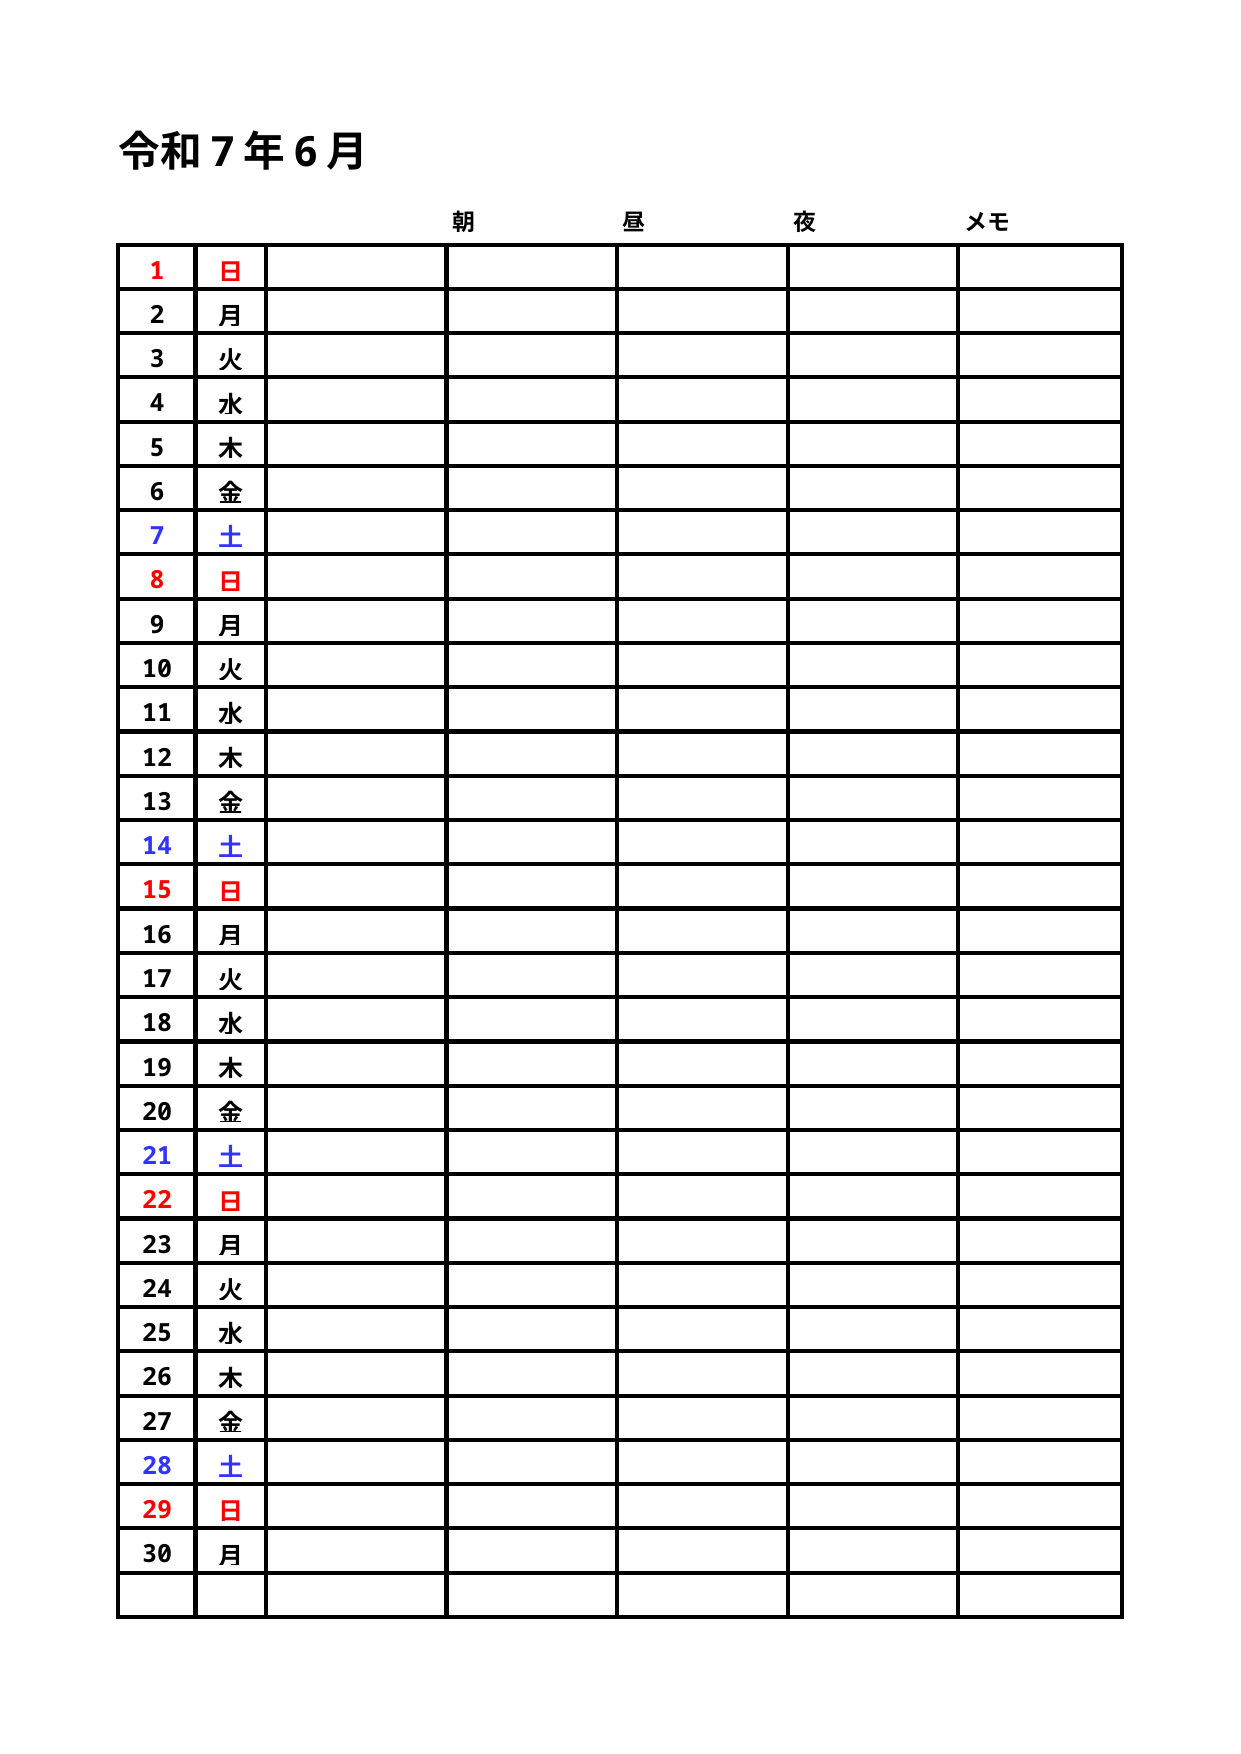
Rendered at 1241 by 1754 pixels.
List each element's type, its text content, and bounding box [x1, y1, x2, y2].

table_cell [449, 1442, 615, 1482]
table_cell [619, 468, 786, 508]
table_cell [449, 1132, 615, 1172]
table_cell [268, 1442, 444, 1482]
table_cell [619, 689, 786, 729]
table_cell 26 [120, 1353, 193, 1393]
table_cell [960, 291, 1120, 331]
table_cell [790, 601, 956, 641]
table_cell [960, 335, 1120, 375]
table_cell 木 [198, 734, 264, 774]
table_cell [619, 1442, 786, 1482]
table_cell 木 [198, 1044, 264, 1083]
table_cell [619, 1530, 786, 1571]
table_header [118, 198, 195, 242]
table_cell [449, 1486, 615, 1526]
table_cell 金 [198, 468, 264, 508]
table_cell 日 [198, 556, 264, 597]
table_cell 17 [120, 955, 193, 995]
table_cell 11 [120, 689, 193, 729]
table_cell 21 [120, 1132, 193, 1172]
table_cell [790, 778, 956, 818]
table_cell [790, 1530, 956, 1571]
table_cell 29 [120, 1486, 193, 1526]
table_cell [960, 1486, 1120, 1526]
table_cell 27 [120, 1398, 193, 1438]
table_cell [960, 999, 1120, 1039]
table_cell [960, 866, 1120, 906]
table_cell 火 [198, 645, 264, 685]
table_cell [268, 556, 444, 597]
table_cell [449, 645, 615, 685]
table_cell [268, 1575, 444, 1615]
table_cell [790, 1486, 956, 1526]
table_cell [268, 512, 444, 552]
table_cell [449, 335, 615, 375]
table_cell [619, 1221, 786, 1261]
table_cell [619, 822, 786, 862]
table_cell [449, 1176, 615, 1216]
table_header 夜 [788, 198, 958, 242]
table_cell [619, 1044, 786, 1083]
table_cell [268, 1486, 444, 1526]
table_cell [790, 379, 956, 419]
table_cell [619, 955, 786, 995]
table_cell [449, 1221, 615, 1261]
table_cell [790, 335, 956, 375]
table_cell [960, 734, 1120, 774]
table_cell [449, 379, 615, 419]
table_cell [268, 734, 444, 774]
table_cell [449, 1530, 615, 1571]
table_cell [268, 1132, 444, 1172]
table_cell [449, 1575, 615, 1615]
table_cell [268, 1221, 444, 1261]
table_cell [449, 512, 615, 552]
table_cell [449, 1309, 615, 1349]
table_cell [619, 1353, 786, 1393]
table_cell [790, 822, 956, 862]
table_cell 2 [120, 291, 193, 331]
table_cell [449, 778, 615, 818]
table_cell [960, 822, 1120, 862]
table_cell [619, 1309, 786, 1349]
table_cell 24 [120, 1265, 193, 1305]
table_cell [268, 601, 444, 641]
table_cell [619, 512, 786, 552]
table_cell 月 [198, 601, 264, 641]
table_cell [960, 1088, 1120, 1128]
table_cell 14 [120, 822, 193, 862]
table_cell 28 [120, 1442, 193, 1482]
table_cell [790, 645, 956, 685]
table_cell [960, 645, 1120, 685]
table_cell [960, 911, 1120, 951]
table_cell [449, 822, 615, 862]
table_cell [449, 468, 615, 508]
table_cell 水 [198, 689, 264, 729]
table_cell [790, 1309, 956, 1349]
table_cell [960, 1176, 1120, 1216]
table_cell [619, 601, 786, 641]
table_cell [790, 1176, 956, 1216]
table_cell [268, 822, 444, 862]
table_cell [960, 601, 1120, 641]
table_cell 12 [120, 734, 193, 774]
table_cell [268, 424, 444, 464]
table_cell [268, 1398, 444, 1438]
table_cell [790, 1442, 956, 1482]
table_cell [619, 1132, 786, 1172]
table_cell [449, 247, 615, 287]
table_cell [198, 1575, 264, 1615]
table_cell [790, 1044, 956, 1083]
table_cell 水 [198, 999, 264, 1039]
table_cell 月 [198, 291, 264, 331]
table_cell [619, 424, 786, 464]
table_cell [790, 1575, 956, 1615]
table_cell [449, 1265, 615, 1305]
table_cell [960, 379, 1120, 419]
table_cell 4 [120, 379, 193, 419]
text 令和7年6月 [118, 118, 1122, 179]
table_cell [449, 1398, 615, 1438]
table_cell 15 [120, 866, 193, 906]
table_header メモ [958, 198, 1122, 242]
table_cell [619, 335, 786, 375]
table_cell [619, 645, 786, 685]
table_cell [960, 1442, 1120, 1482]
table_cell [790, 291, 956, 331]
table_cell [268, 468, 444, 508]
table_cell [960, 1575, 1120, 1615]
table_cell 金 [198, 1398, 264, 1438]
table_cell 30 [120, 1530, 193, 1571]
table_cell [960, 556, 1120, 597]
table_cell [619, 1265, 786, 1305]
table_cell [790, 424, 956, 464]
table_cell 16 [120, 911, 193, 951]
table_cell 土 [198, 512, 264, 552]
table_cell [790, 955, 956, 995]
table_cell 1 [120, 247, 193, 287]
table_cell [619, 1088, 786, 1128]
table_cell [449, 556, 615, 597]
table_cell [960, 1309, 1120, 1349]
table_cell [790, 1132, 956, 1172]
table_cell [960, 778, 1120, 818]
table_cell [449, 911, 615, 951]
table_cell [268, 866, 444, 906]
table_cell [449, 291, 615, 331]
table_cell 水 [198, 1309, 264, 1349]
table_cell [449, 1353, 615, 1393]
table_cell 月 [198, 911, 264, 951]
table_cell [790, 1221, 956, 1261]
table_cell [790, 689, 956, 729]
table_cell [268, 778, 444, 818]
table_cell [619, 1398, 786, 1438]
table_cell 22 [120, 1176, 193, 1216]
table_cell [619, 1575, 786, 1615]
table_cell [268, 247, 444, 287]
table_cell 3 [120, 335, 193, 375]
table_cell 木 [198, 424, 264, 464]
table_cell [268, 999, 444, 1039]
table_cell [268, 1530, 444, 1571]
table_header [195, 198, 266, 242]
table_cell 日 [198, 1176, 264, 1216]
table_cell 13 [120, 778, 193, 818]
table_cell 20 [120, 1088, 193, 1128]
table_cell 18 [120, 999, 193, 1039]
table_cell [619, 778, 786, 818]
table_cell 金 [198, 778, 264, 818]
table_cell 月 [198, 1221, 264, 1261]
table_cell [449, 866, 615, 906]
table_cell [790, 911, 956, 951]
table_cell [268, 291, 444, 331]
table_cell [960, 1398, 1120, 1438]
table_cell [449, 734, 615, 774]
table_cell [960, 424, 1120, 464]
table_cell 火 [198, 955, 264, 995]
table_cell [619, 1176, 786, 1216]
table_cell [790, 1265, 956, 1305]
table_cell [790, 999, 956, 1039]
table_cell [449, 1088, 615, 1128]
table_cell 火 [198, 335, 264, 375]
table_cell [790, 512, 956, 552]
table_cell [960, 1044, 1120, 1083]
table_cell [449, 1044, 615, 1083]
table_cell [120, 1575, 193, 1615]
table_cell [619, 247, 786, 287]
table_cell 5 [120, 424, 193, 464]
table_cell 木 [198, 1353, 264, 1393]
table_cell [790, 1353, 956, 1393]
table_cell [449, 689, 615, 729]
table_cell 19 [120, 1044, 193, 1083]
table_cell [449, 424, 615, 464]
table_cell [960, 1221, 1120, 1261]
table_cell [790, 1398, 956, 1438]
table_cell 金 [198, 1088, 264, 1128]
table_header 昼 [617, 198, 788, 242]
table_cell [268, 1353, 444, 1393]
table_cell 土 [198, 1442, 264, 1482]
table_cell [790, 866, 956, 906]
table_cell [268, 1044, 444, 1083]
table_cell 土 [198, 822, 264, 862]
table_cell 10 [120, 645, 193, 685]
table_cell [449, 999, 615, 1039]
table_cell [268, 1265, 444, 1305]
table_cell [268, 955, 444, 995]
table_header [266, 198, 446, 242]
table_cell 日 [198, 247, 264, 287]
table_cell [449, 955, 615, 995]
table_cell [268, 911, 444, 951]
table_cell 9 [120, 601, 193, 641]
table_cell [790, 468, 956, 508]
table_cell [960, 955, 1120, 995]
table_cell 日 [198, 1486, 264, 1526]
table_cell [960, 512, 1120, 552]
table_cell [268, 1088, 444, 1128]
table_cell 23 [120, 1221, 193, 1261]
table_cell [619, 291, 786, 331]
table_header 朝 [446, 198, 617, 242]
table_cell 日 [198, 866, 264, 906]
table_cell [960, 1265, 1120, 1305]
table_cell [960, 247, 1120, 287]
table_cell [790, 247, 956, 287]
table_cell [960, 1132, 1120, 1172]
table_cell [790, 556, 956, 597]
table_cell [268, 379, 444, 419]
table_cell [268, 335, 444, 375]
table_cell [268, 1176, 444, 1216]
table_cell 25 [120, 1309, 193, 1349]
table_cell [619, 999, 786, 1039]
table_cell [268, 1309, 444, 1349]
table_cell 土 [198, 1132, 264, 1172]
table_cell 6 [120, 468, 193, 508]
table_cell [790, 734, 956, 774]
table_cell [619, 556, 786, 597]
table_cell [619, 866, 786, 906]
table_cell [619, 734, 786, 774]
table_cell [619, 911, 786, 951]
table_cell [268, 689, 444, 729]
table_cell [960, 1530, 1120, 1571]
table_cell 月 [198, 1530, 264, 1571]
table_cell [268, 645, 444, 685]
table_cell [790, 1088, 956, 1128]
table_cell 8 [120, 556, 193, 597]
table_cell [960, 1353, 1120, 1393]
table_cell [619, 1486, 786, 1526]
table_cell 火 [198, 1265, 264, 1305]
table_cell [449, 601, 615, 641]
table_cell [960, 689, 1120, 729]
table_cell [619, 379, 786, 419]
table_cell 7 [120, 512, 193, 552]
table_cell [960, 468, 1120, 508]
table_cell 水 [198, 379, 264, 419]
